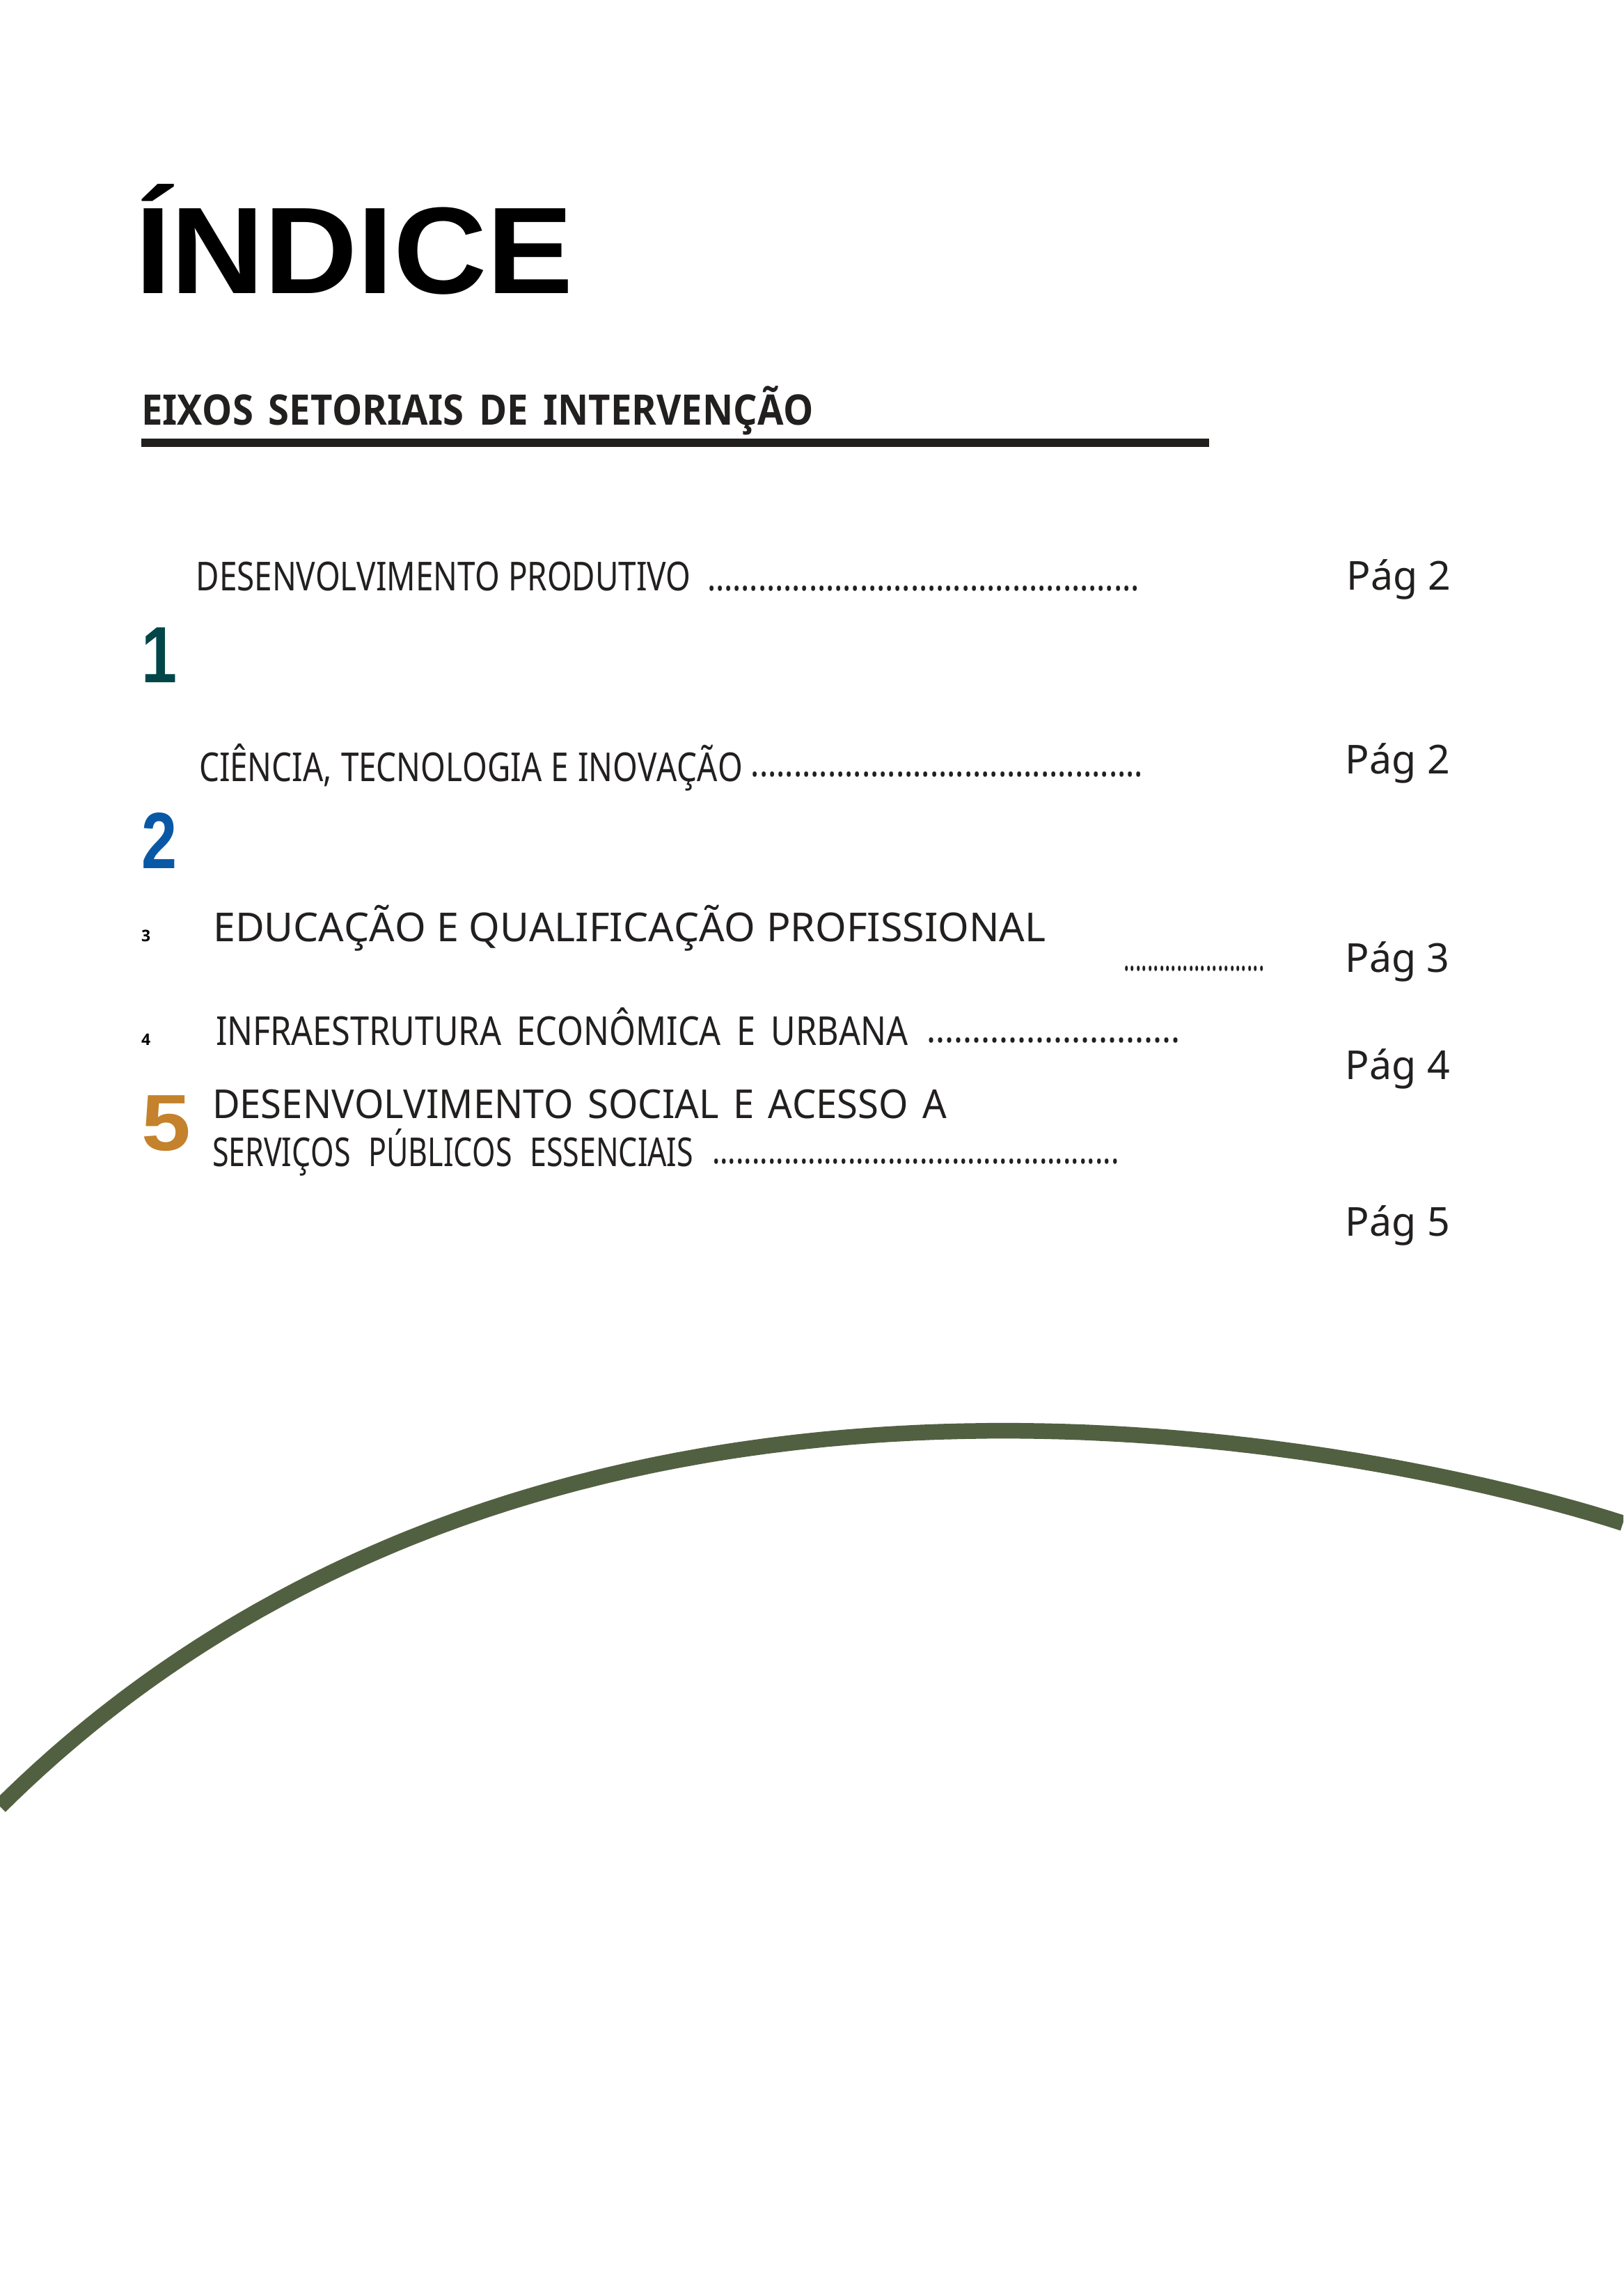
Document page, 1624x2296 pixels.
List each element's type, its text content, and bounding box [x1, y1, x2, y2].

text Pág 2 [1346, 548, 1519, 602]
text SERVIÇOS PÚBLICOS ESSENCIAIS ................................................... [212, 1128, 1334, 1176]
text ........................ [1124, 928, 1332, 982]
text ÍNDICE [135, 178, 1519, 320]
text 1 DESENVOLVIMENTO PRODUTIVO ................................................... [141, 516, 1334, 699]
text Pág 5 [1346, 1193, 1519, 1248]
text 5 [141, 1076, 191, 1167]
text 2 CIÊNCIA, TECNOLOGIA E INOVAÇÃO .............................................. [141, 706, 1336, 885]
text Pág 2 [1346, 732, 1519, 785]
text [141, 1167, 191, 1176]
text Pág 3 [1346, 929, 1519, 984]
text Pág 4 [1346, 1037, 1519, 1091]
text DESENVOLVIMENTO SOCIAL E ACESSO A [212, 1080, 1334, 1128]
subtitle EIXOS SETORIAIS DE INTERVENÇÃO [141, 379, 1519, 437]
list INFRAESTRUTURA ECONÔMICA E URBANA ............................ [141, 1000, 1334, 1057]
list EDUCAÇÃO E QUALIFICAÇÃO PROFISSIONAL [141, 899, 1110, 953]
